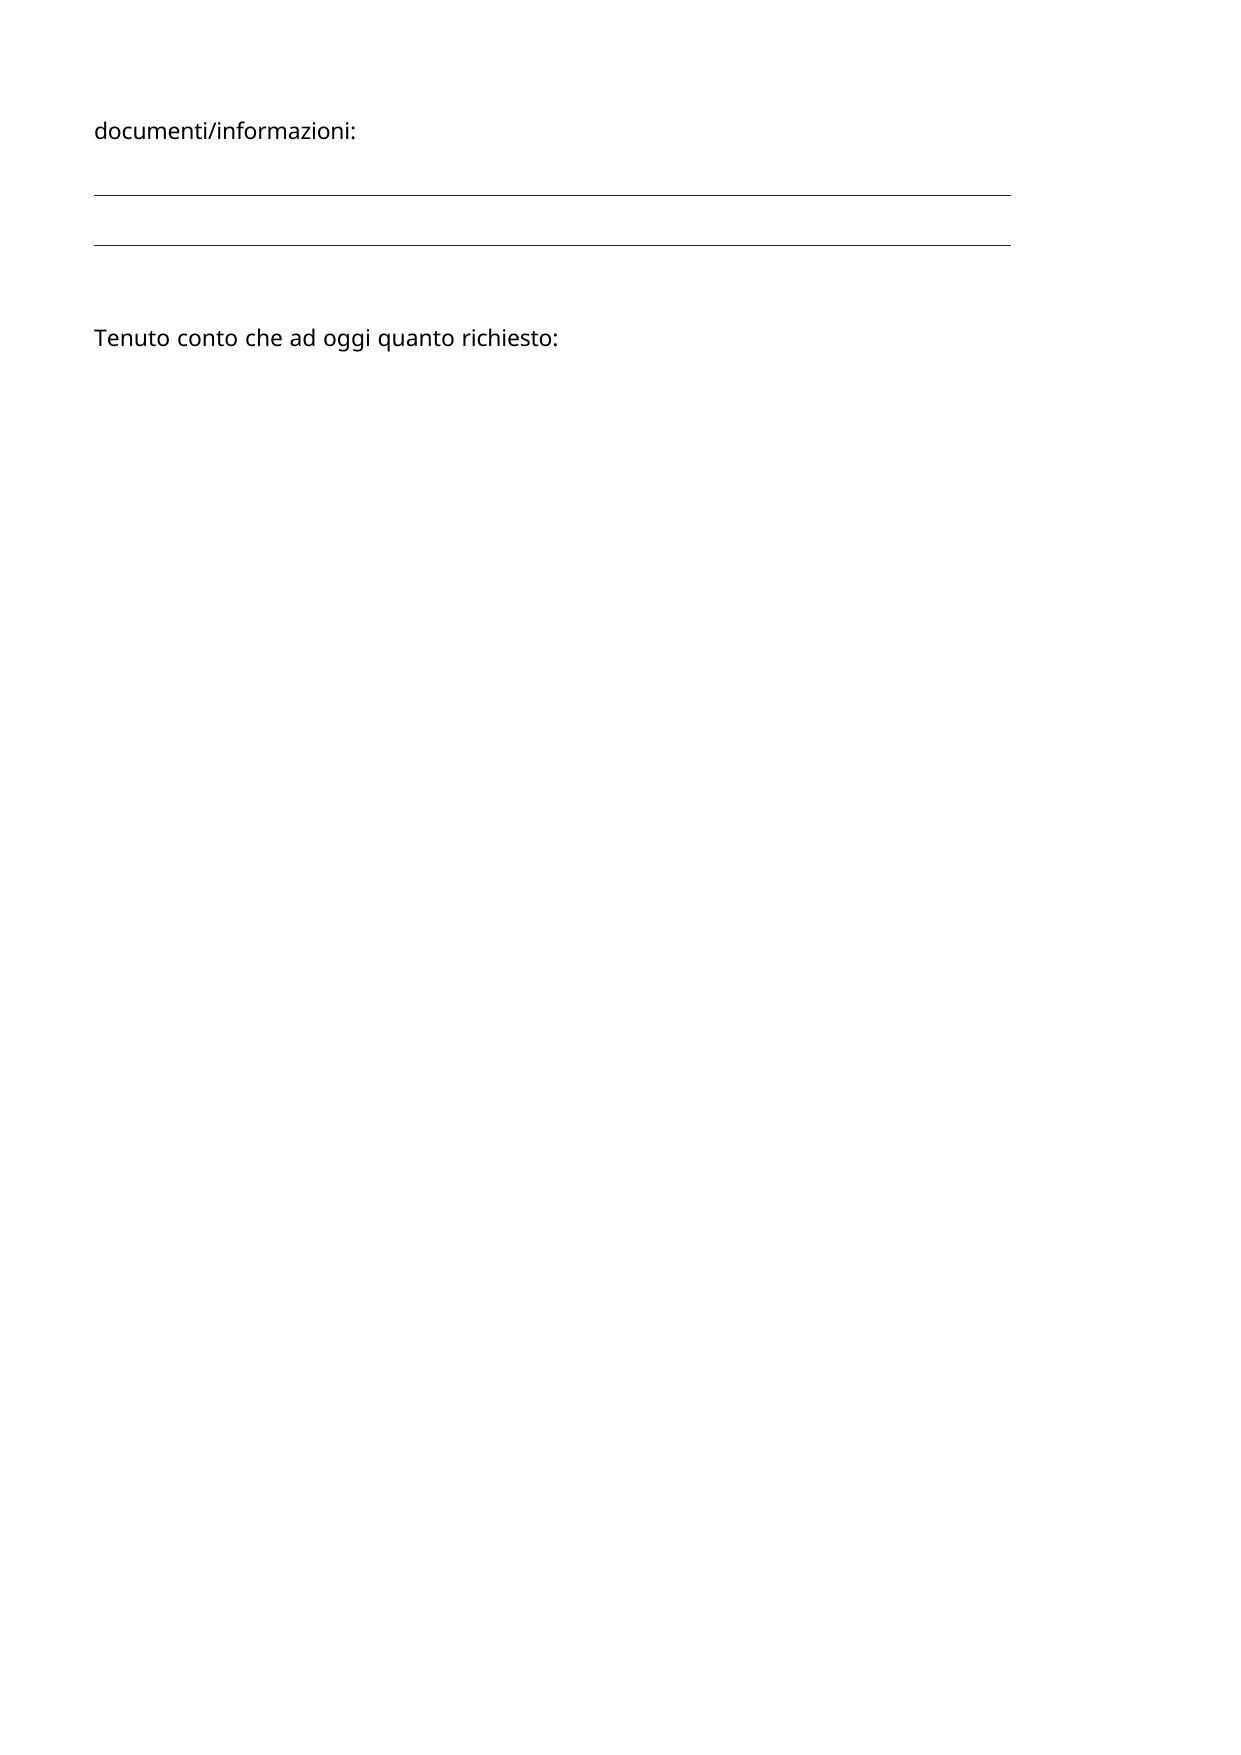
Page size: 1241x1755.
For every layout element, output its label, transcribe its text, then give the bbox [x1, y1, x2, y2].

text documenti/informazioni: [94, 114, 1163, 146]
text Tenuto conto che ad oggi quanto richiesto: [94, 321, 1182, 353]
